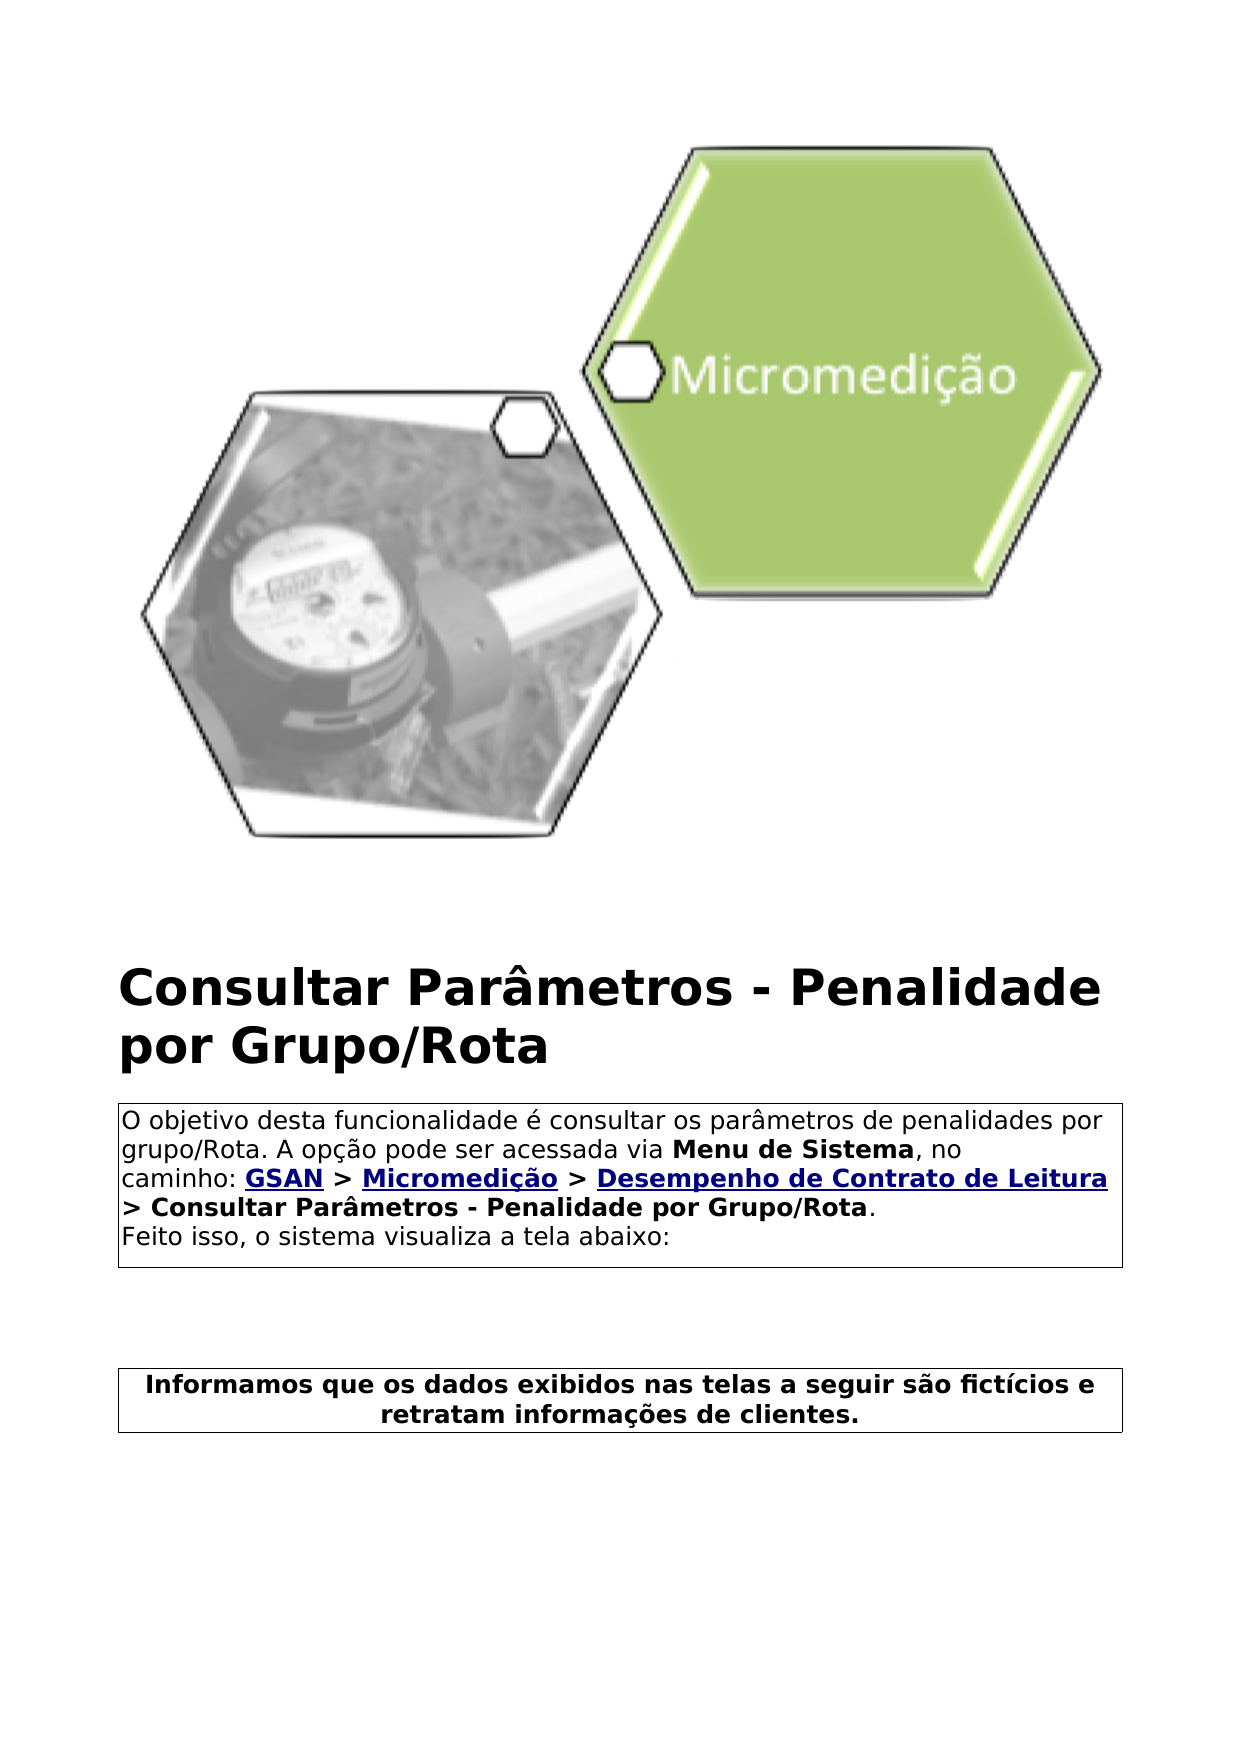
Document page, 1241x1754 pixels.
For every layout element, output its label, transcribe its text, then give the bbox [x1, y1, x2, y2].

table_header Informamos que os dados exibidos nas telas a seguir são fictícios e retratam informações de clientes. [119, 1369, 1122, 1432]
subtitle Consultar Parâmetros - Penalidade por Grupo/Rota [118, 959, 1122, 1076]
picture [118, 118, 1123, 893]
table_header O objetivo desta funcionalidade é consultar os parâmetros de penalidades por grupo/Rota. A opção pode ser acessada via Menu de Sistema, no caminho: GSAN > Micromedição > Desempenho de Contrato de Leitura > Consultar Parâmetros - Penalidade por Grupo/Rota. Feito isso, o sistema visualiza a tela abaixo: [119, 1104, 1122, 1267]
